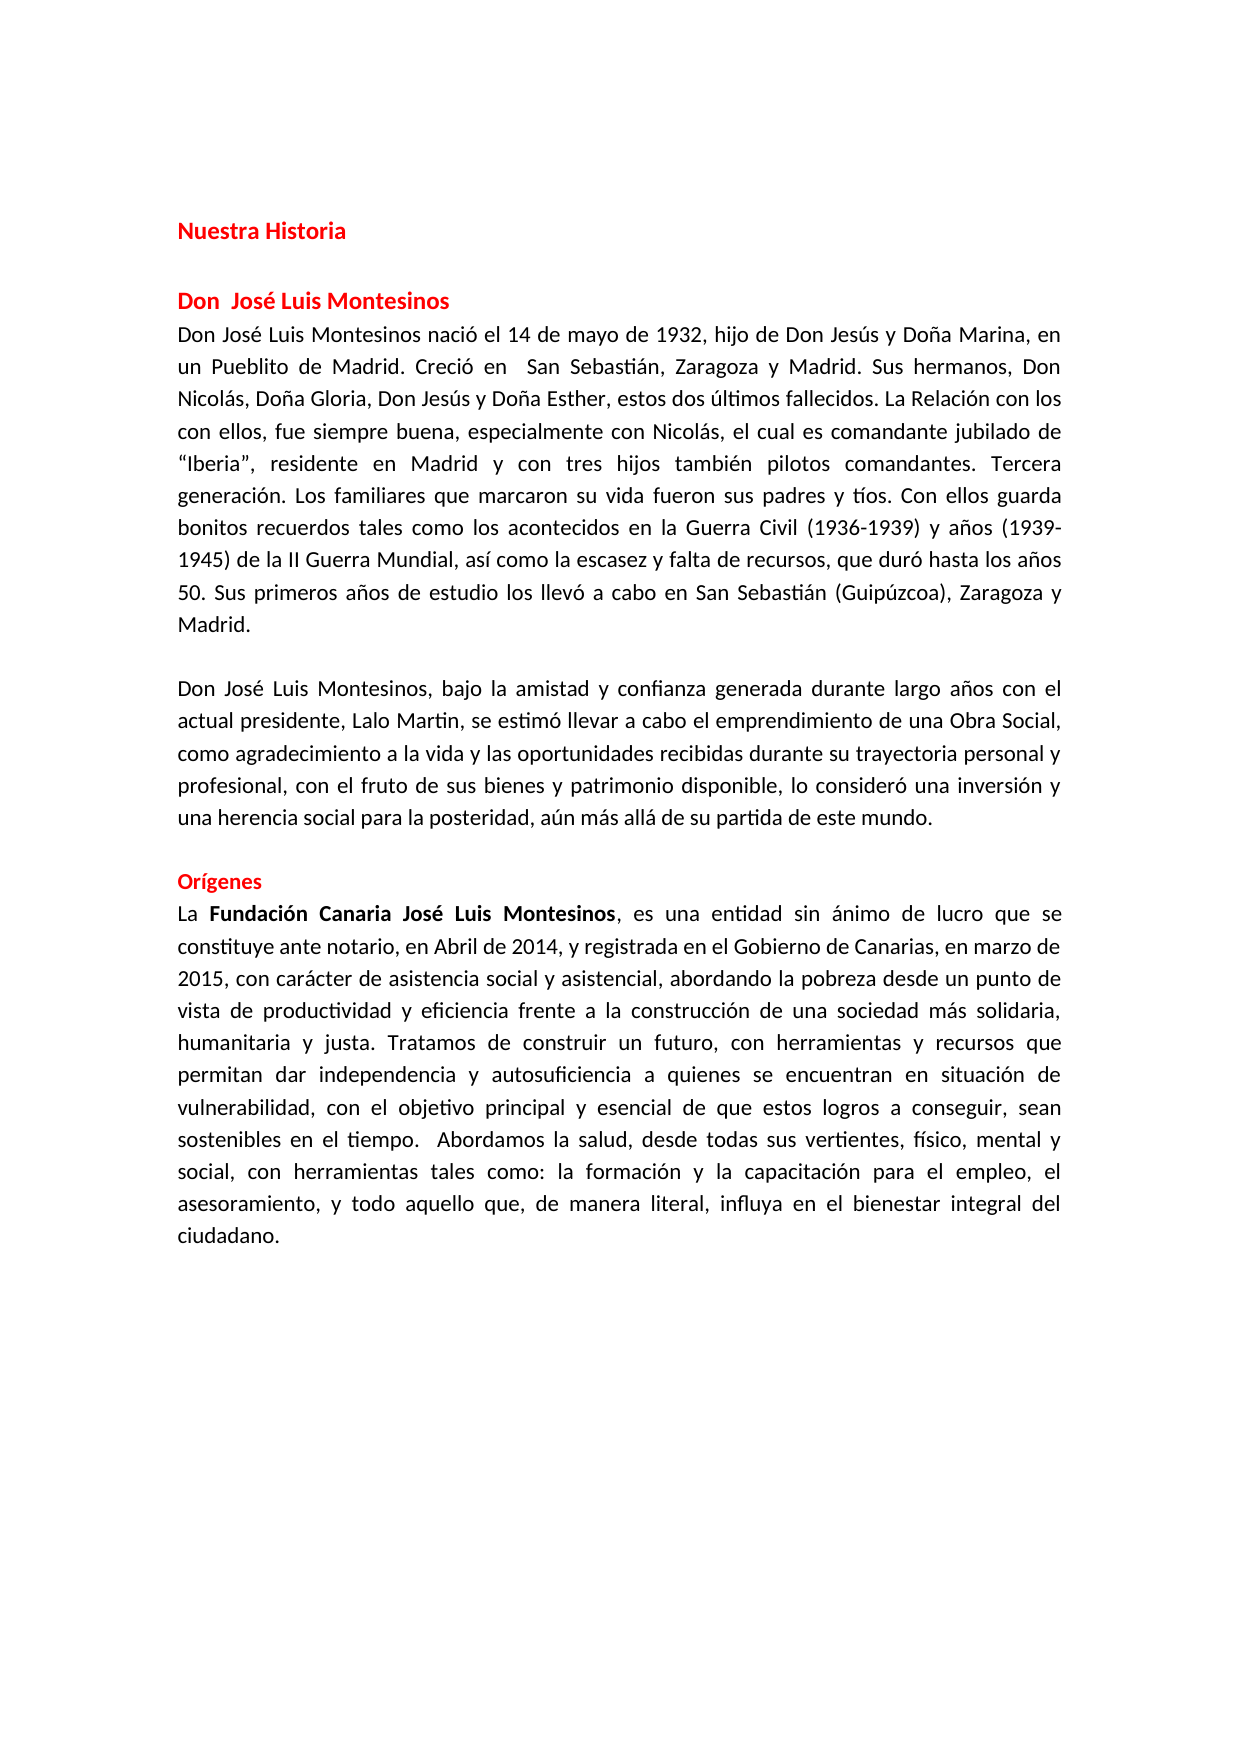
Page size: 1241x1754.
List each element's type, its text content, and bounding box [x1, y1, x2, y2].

text Don José Luis Montesinos, bajo la amistad y confianza generada durante largo años con el actual presidente, Lalo Martin, se estimó llevar a cabo el emprendimiento de una Obra Social, como agradecimiento a la vida y las oportunidades recibidas durante su trayectoria personal y profesional, con el fruto de sus bienes y patrimonio disponible, lo consideró una inversión y una herencia social para la posteridad, aún más allá de su partida de este mundo. [177, 674, 1063, 831]
text Nuestra Historia [177, 215, 1063, 246]
text La Fundación Canaria José Luis Montesinos, es una entidad sin ánimo de lucro que se constituye ante notario, en Abril de 2014, y registrada en el Gobierno de Canarias, en marzo de 2015, con carácter de asistencia social y asistencial, abordando la pobreza desde un punto de vista de productividad y eficiencia frente a la construcción de una sociedad más solidaria, humanitaria y justa. Tratamos de construir un futuro, con herramientas y recursos que permitan dar independencia y autosuficiencia a quienes se encuentran en situación de vulnerabilidad, con el objetivo principal y esencial de que estos logros a conseguir, sean sostenibles en el tiempo. Abordamos la salud, desde todas sus vertientes, físico, mental y social, con herramientas tales como: la formación y la capacitación para el empleo, el asesoramiento, y todo aquello que, de manera literal, influya en el bienestar integral del ciudadano. [177, 899, 1063, 1249]
text Don José Luis Montesinos [177, 285, 1063, 316]
text Orígenes [177, 867, 1063, 895]
text Don José Luis Montesinos nació el 14 de mayo de 1932, hijo de Don Jesús y Doña Marina, en un Pueblito de Madrid. Creció en San Sebastián, Zaragoza y Madrid. Sus hermanos, Don Nicolás, Doña Gloria, Don Jesús y Doña Esther, estos dos últimos fallecidos. La Relación con los con ellos, fue siempre buena, especialmente con Nicolás, el cual es comandante jubilado de “Iberia”, residente en Madrid y con tres hijos también pilotos comandantes. Tercera generación. Los familiares que marcaron su vida fueron sus padres y tíos. Con ellos guarda bonitos recuerdos tales como los acontecidos en la Guerra Civil (1936-1939) y años (1939-1945) de la II Guerra Mundial, así como la escasez y falta de recursos, que duró hasta los años 50. Sus primeros años de estudio los llevó a cabo en San Sebastián (Guipúzcoa), Zaragoza y Madrid. [177, 320, 1063, 638]
